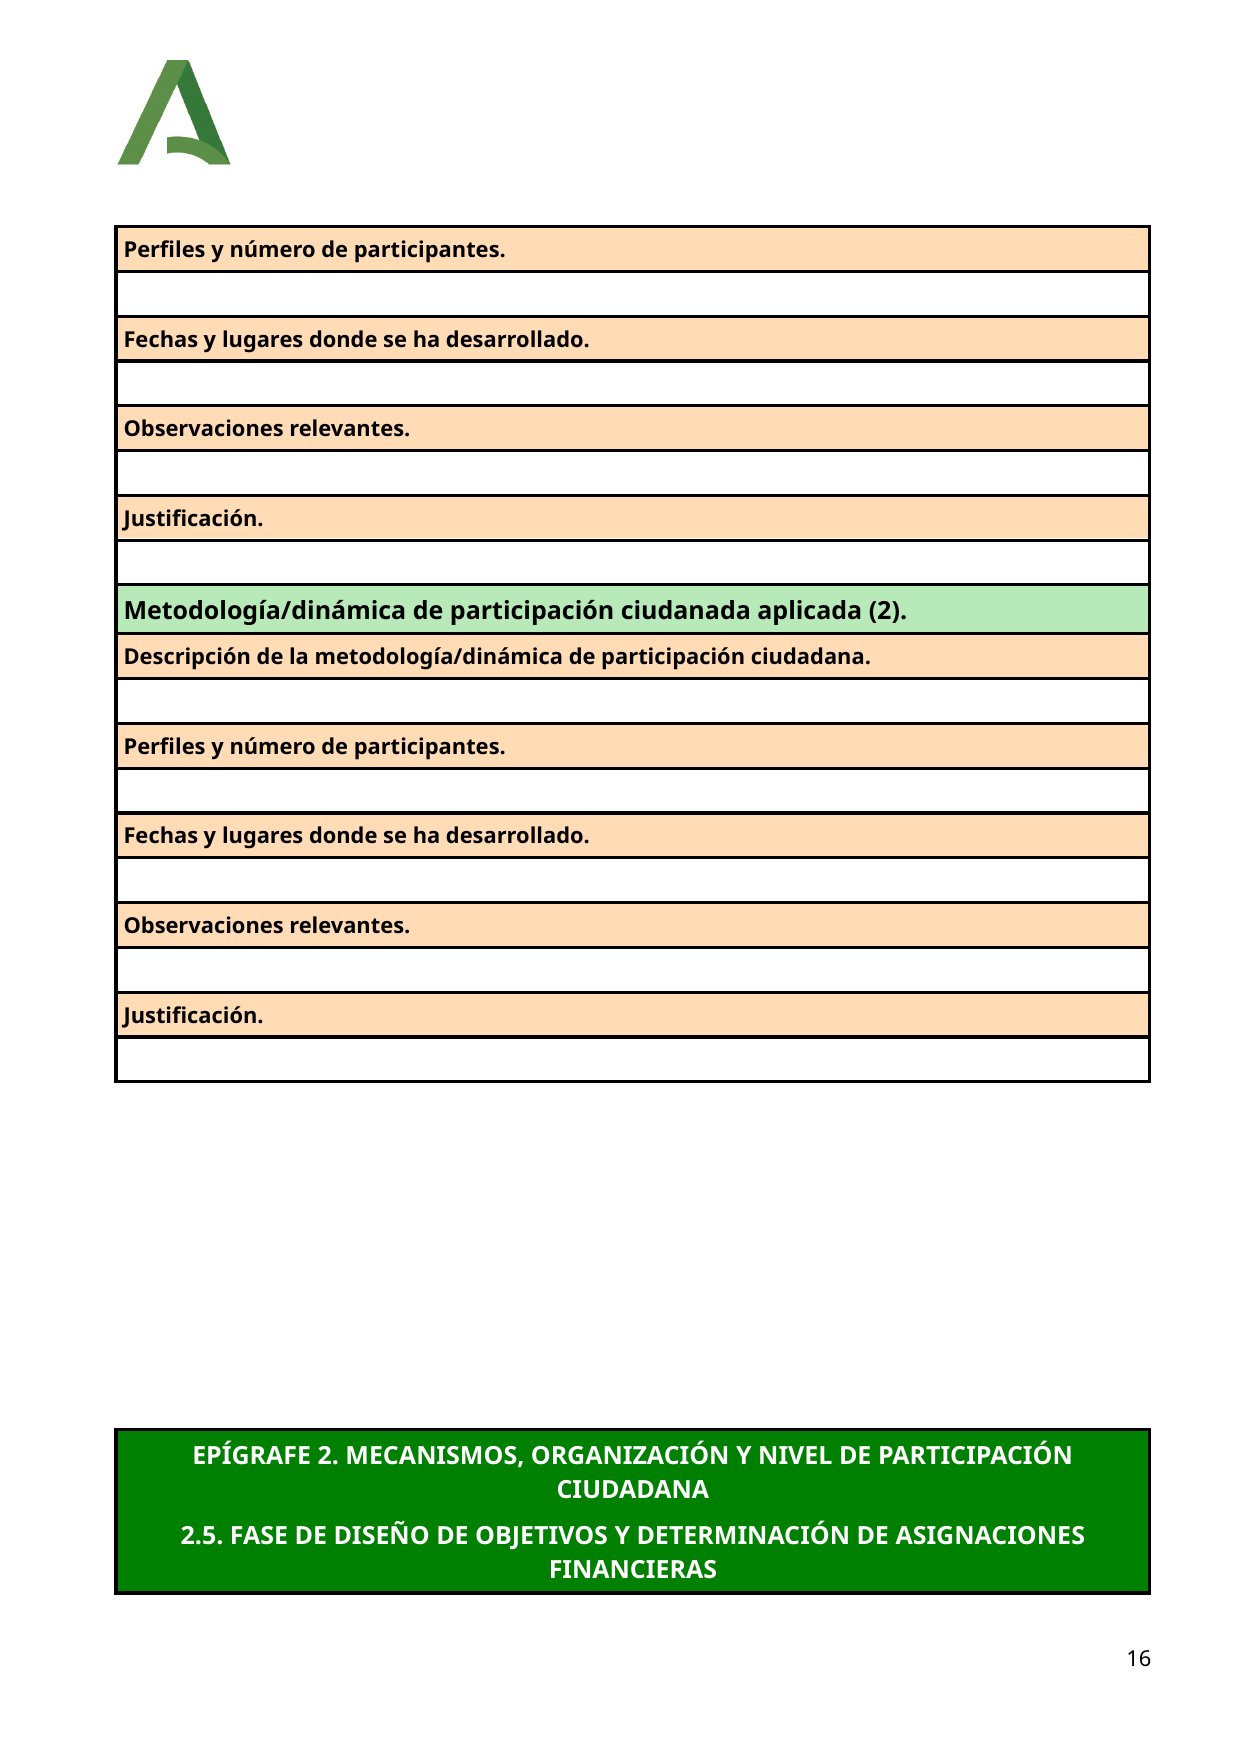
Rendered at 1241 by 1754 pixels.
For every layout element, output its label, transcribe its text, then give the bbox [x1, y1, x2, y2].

table_cell [118, 452, 1148, 494]
table_header EPÍGRAFE 2. MECANISMOS, ORGANIZACIÓN Y NIVEL DE PARTICIPACIÓN CIUDADANA 2.5. FASE DE DISEÑO DE OBJETIVOS Y DETERMINACIÓN DE ASIGNACIONES FINANCIERAS [118, 1431, 1148, 1591]
table_cell Perfiles y número de participantes. [118, 725, 1148, 767]
table_cell Justificación. [118, 994, 1148, 1035]
table_cell Justificación. [118, 497, 1148, 538]
table_cell [118, 363, 1148, 404]
table_cell [118, 770, 1148, 811]
table_cell [118, 1039, 1148, 1080]
table_cell [118, 949, 1148, 991]
table_cell [118, 859, 1148, 901]
picture [111, 53, 237, 171]
table_cell [118, 542, 1148, 583]
table_cell Fechas y lugares donde se ha desarrollado. [118, 318, 1148, 359]
table_cell Descripción de la metodología/dinámica de participación ciudadana. [118, 635, 1148, 677]
table_cell Observaciones relevantes. [118, 904, 1148, 946]
table_cell Observaciones relevantes. [118, 407, 1148, 449]
table_cell Metodología/dinámica de participación ciudanada aplicada (2). [118, 586, 1148, 632]
table_cell [118, 680, 1148, 722]
table_cell [118, 273, 1148, 314]
table_cell Fechas y lugares donde se ha desarrollado. [118, 815, 1148, 856]
table_cell Perfiles y número de participantes. [118, 228, 1148, 270]
